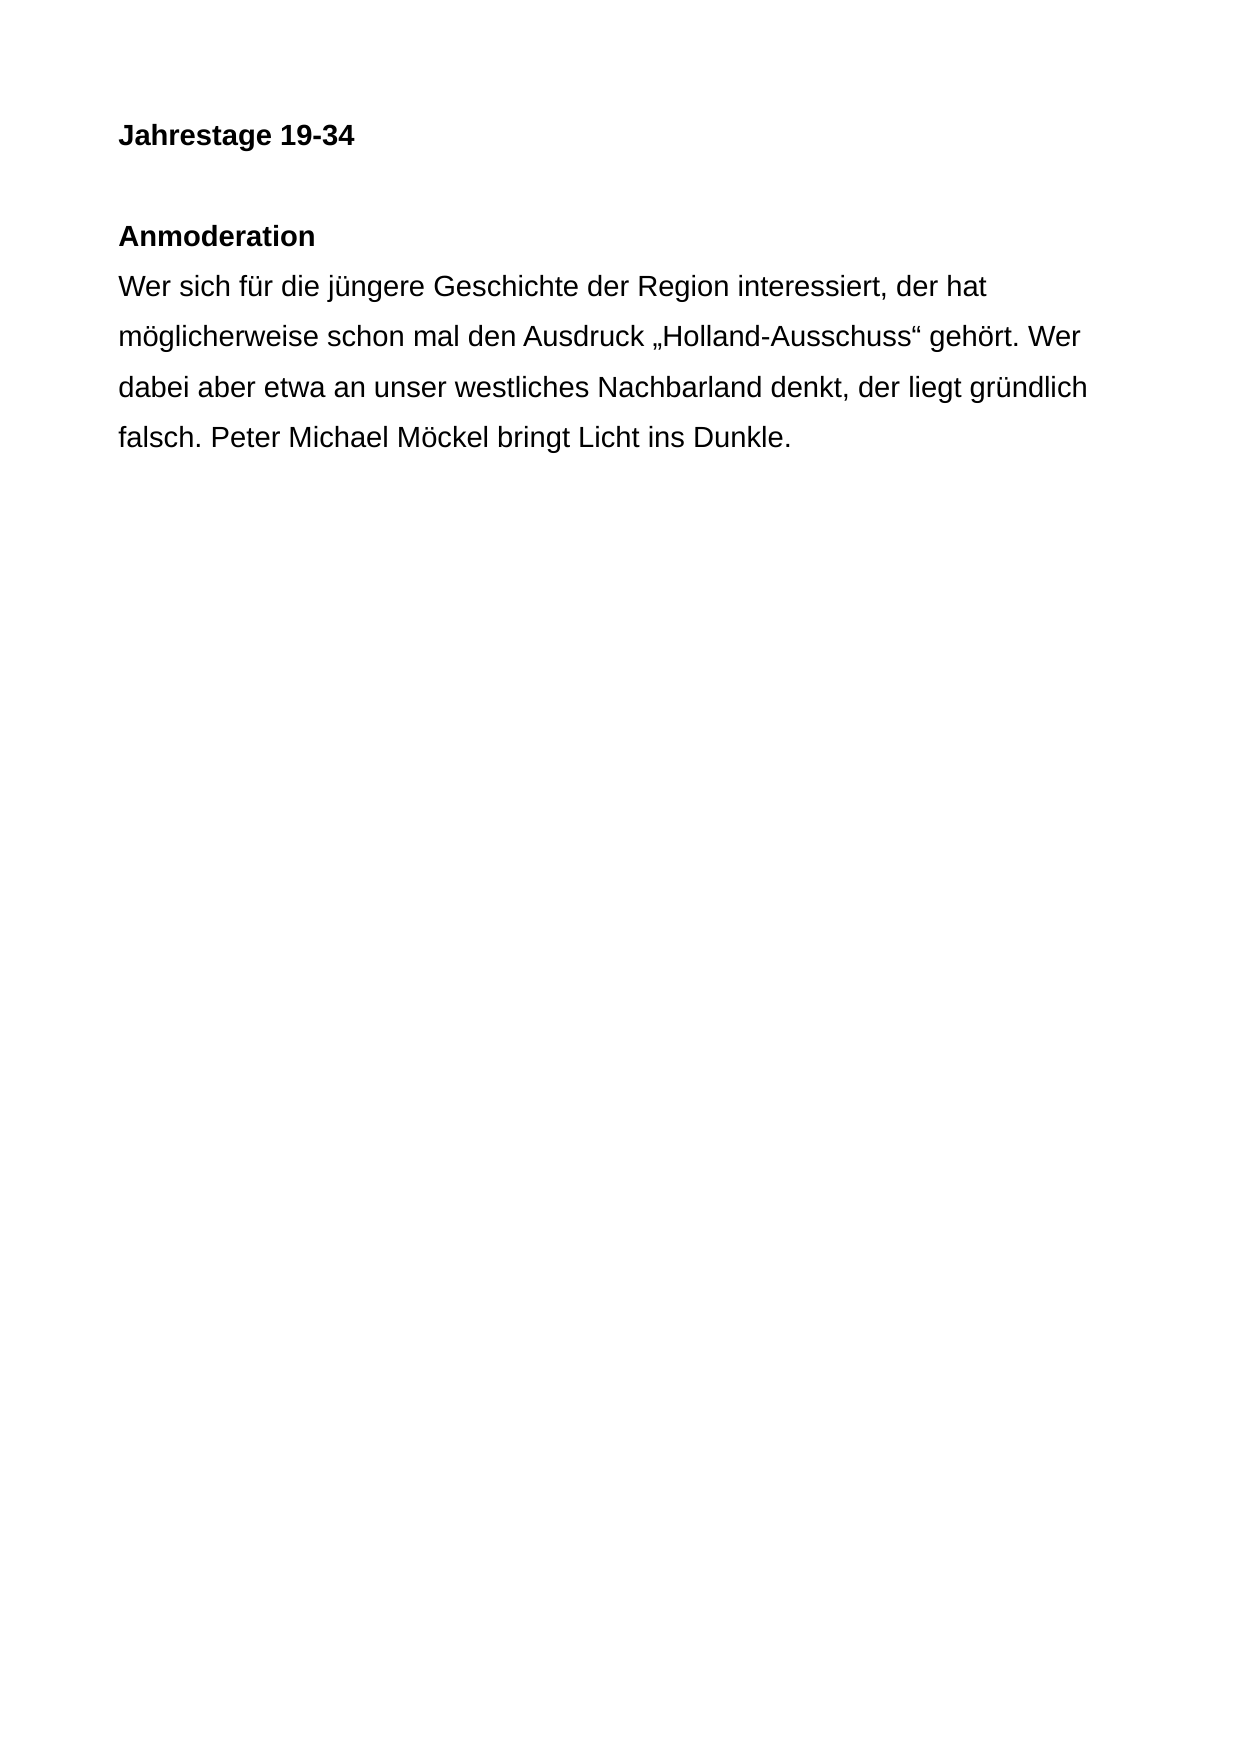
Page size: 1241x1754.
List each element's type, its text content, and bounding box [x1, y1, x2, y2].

text Jahrestage 19-34 [118, 118, 1111, 152]
text Anmoderation Wer sich für die jüngere Geschichte der Region interessiert, der hat möglicherweise schon mal den Ausdruck „Holland-Ausschuss“ gehört. Wer dabei aber etwa an unser westliches Nachbarland denkt, der liegt gründlich falsch. Peter Michael Möckel bringt Licht ins Dunkle. [118, 219, 1111, 453]
